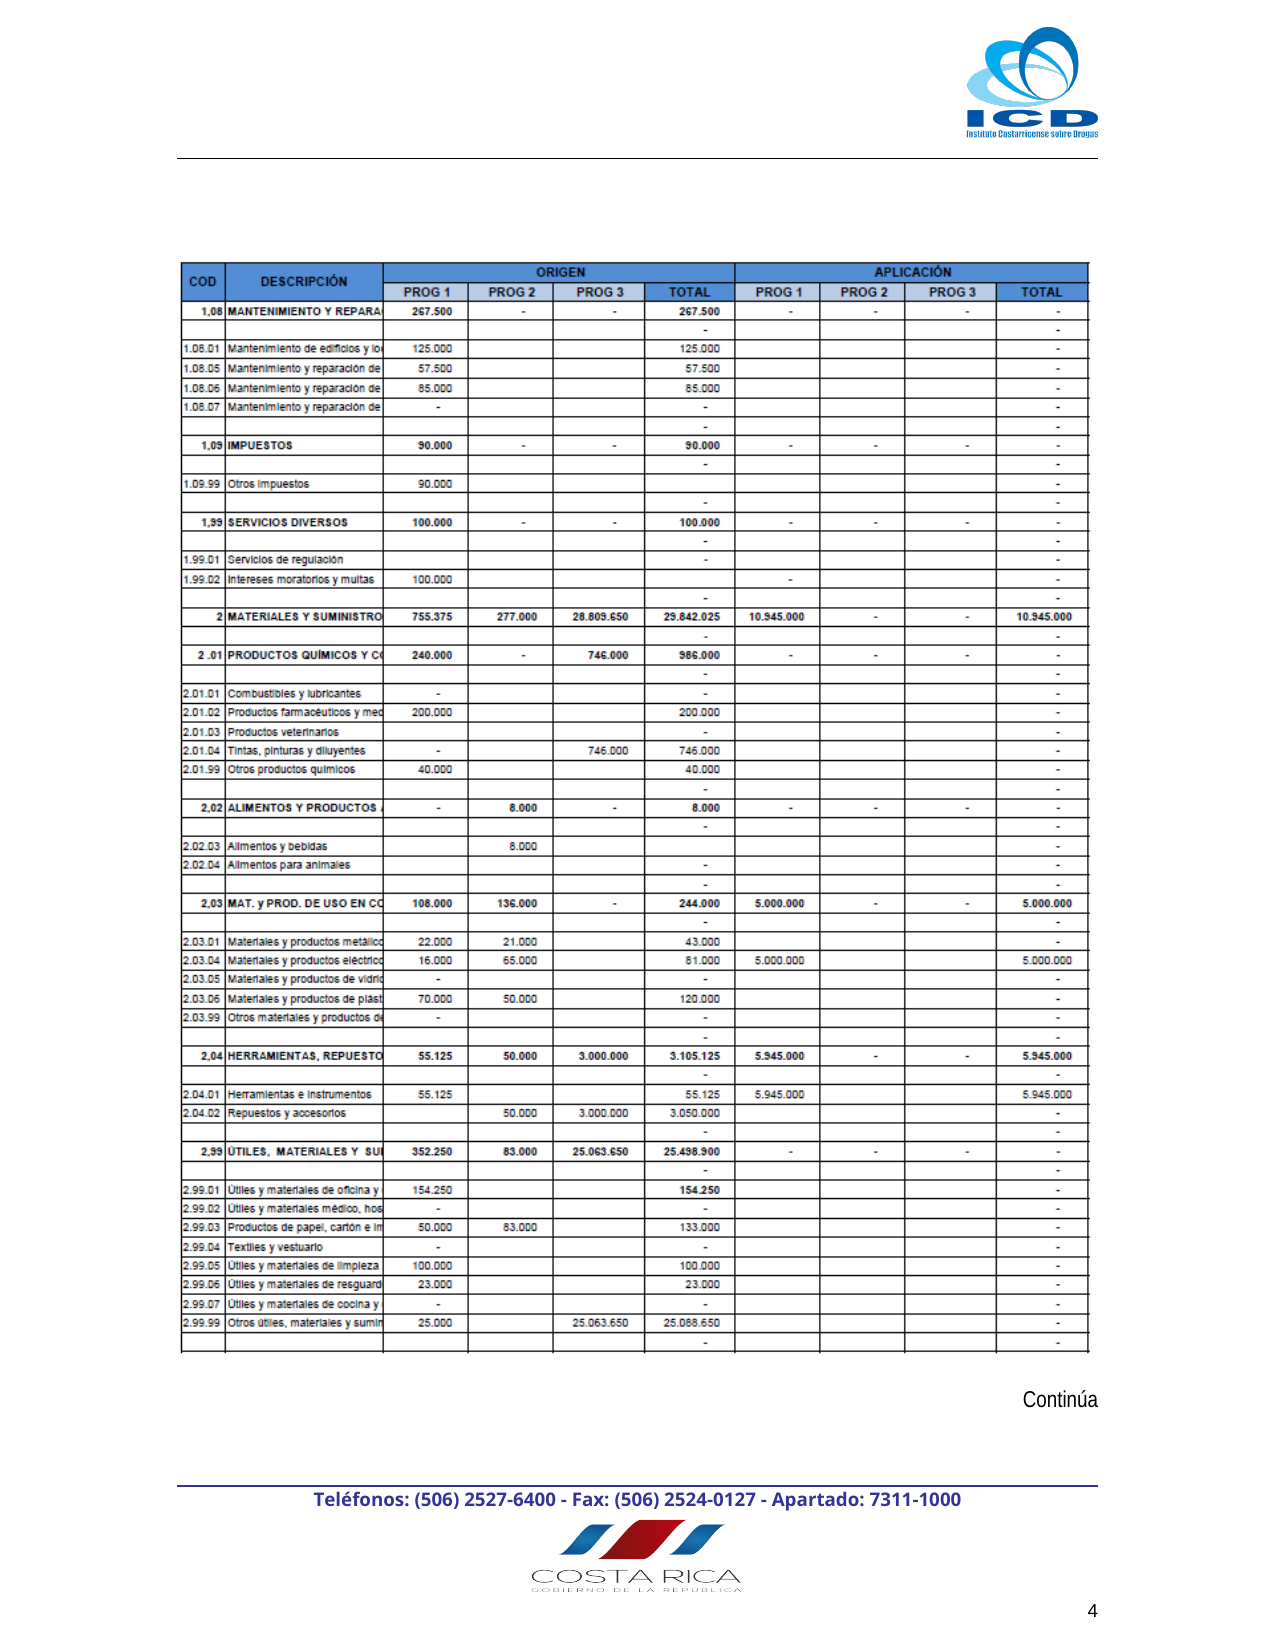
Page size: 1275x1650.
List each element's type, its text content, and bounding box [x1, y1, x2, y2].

text Continúa [177, 1386, 1098, 1412]
